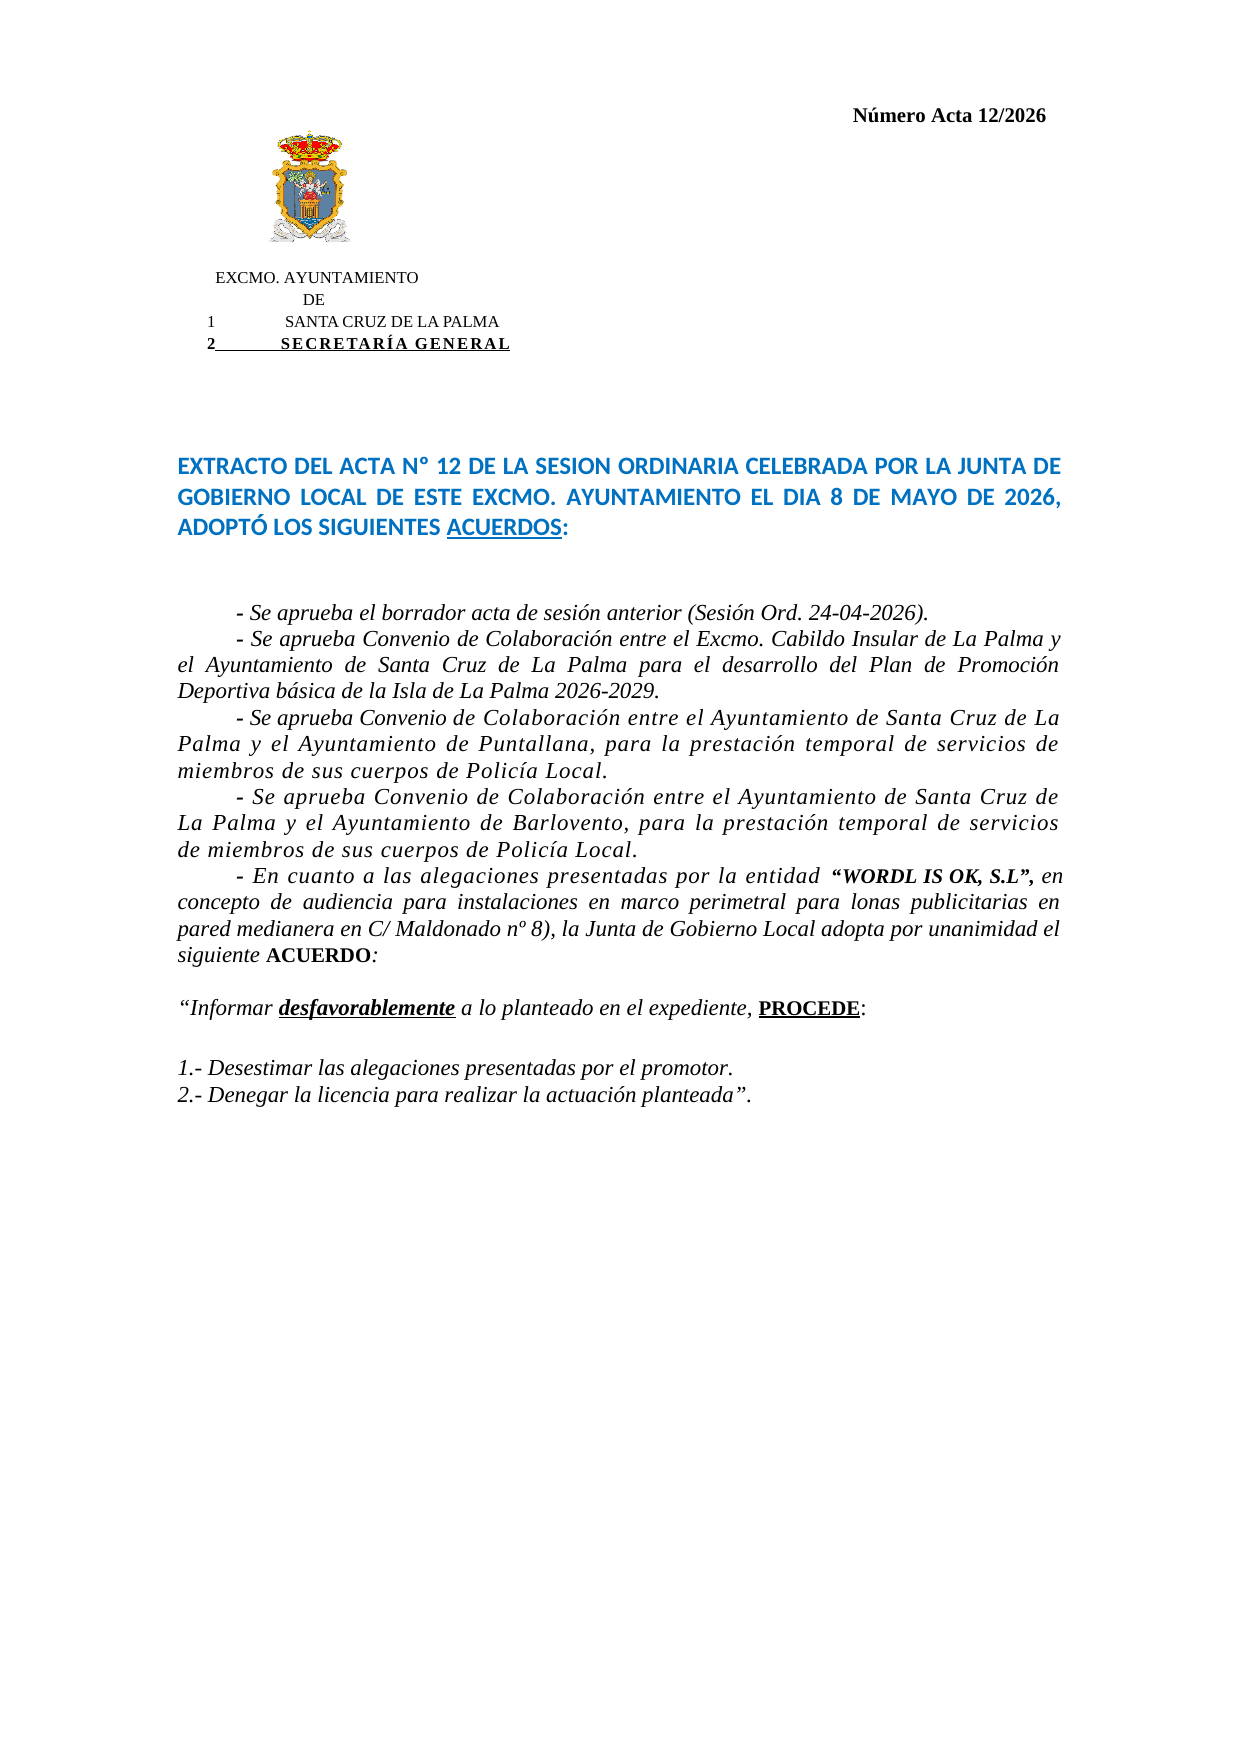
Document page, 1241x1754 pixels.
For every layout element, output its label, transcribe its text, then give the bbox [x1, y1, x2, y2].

text - Se aprueba Convenio de Colaboración entre el Ayuntamiento de Santa Cruz de La Palma y el Ayuntamiento de Puntallana, para la prestación temporal de servicios de miembros de sus cuerpos de Policía Local. [177, 704, 1063, 783]
text - En cuanto a las alegaciones presentadas por la entidad “WORDL IS OK, S.L”, en concepto de audiencia para instalaciones en marco perimetral para lonas publicitarias en pared medianera en C/ Maldonado nº 8), la Junta de Gobierno Local adopta por unanimidad el siguiente ACUERDO: [177, 862, 1063, 967]
subtitle SECRETARÍA GENERAL [207, 333, 1063, 353]
text “Informar desfavorablemente a lo planteado en el expediente, PROCEDE: [177, 994, 1152, 1020]
text - Se aprueba Convenio de Colaboración entre el Excmo. Cabildo Insular de La Palma y el Ayuntamiento de Santa Cruz de La Palma para el desarrollo del Plan de Promoción Deportiva básica de la Isla de La Palma 2026-2029. [177, 625, 1063, 704]
text 1.- Desestimar las alegaciones presentadas por el promotor. [177, 1054, 1152, 1081]
text EXCMO. AYUNTAMIENTO [207, 268, 1063, 287]
subtitle SANTA CRUZ DE LA PALMA [207, 312, 1063, 331]
text - Se aprueba Convenio de Colaboración entre el Ayuntamiento de Santa Cruz de La Palma y el Ayuntamiento de Barlovento, para la prestación temporal de servicios de miembros de sus cuerpos de Policía Local. [177, 783, 1063, 862]
text 2.- Denegar la licencia para realizar la actuación planteada”. [177, 1081, 1152, 1107]
text - Se aprueba el borrador acta de sesión anterior (Sesión Ord. 24-04-2026). [177, 598, 1063, 625]
text EXTRACTO DEL ACTA Nº 12 DE LA SESION ORDINARIA CELEBRADA POR LA JUNTA DE GOBIERNO LOCAL DE ESTE EXCMO. AYUNTAMIENTO EL DIA 8 DE MAYO DE 2026, ADOPTÓ LOS SIGUIENTES ACUERDOS: [177, 450, 1063, 542]
text DE [207, 289, 1063, 309]
text Número Acta 12/2026 [177, 103, 1093, 127]
